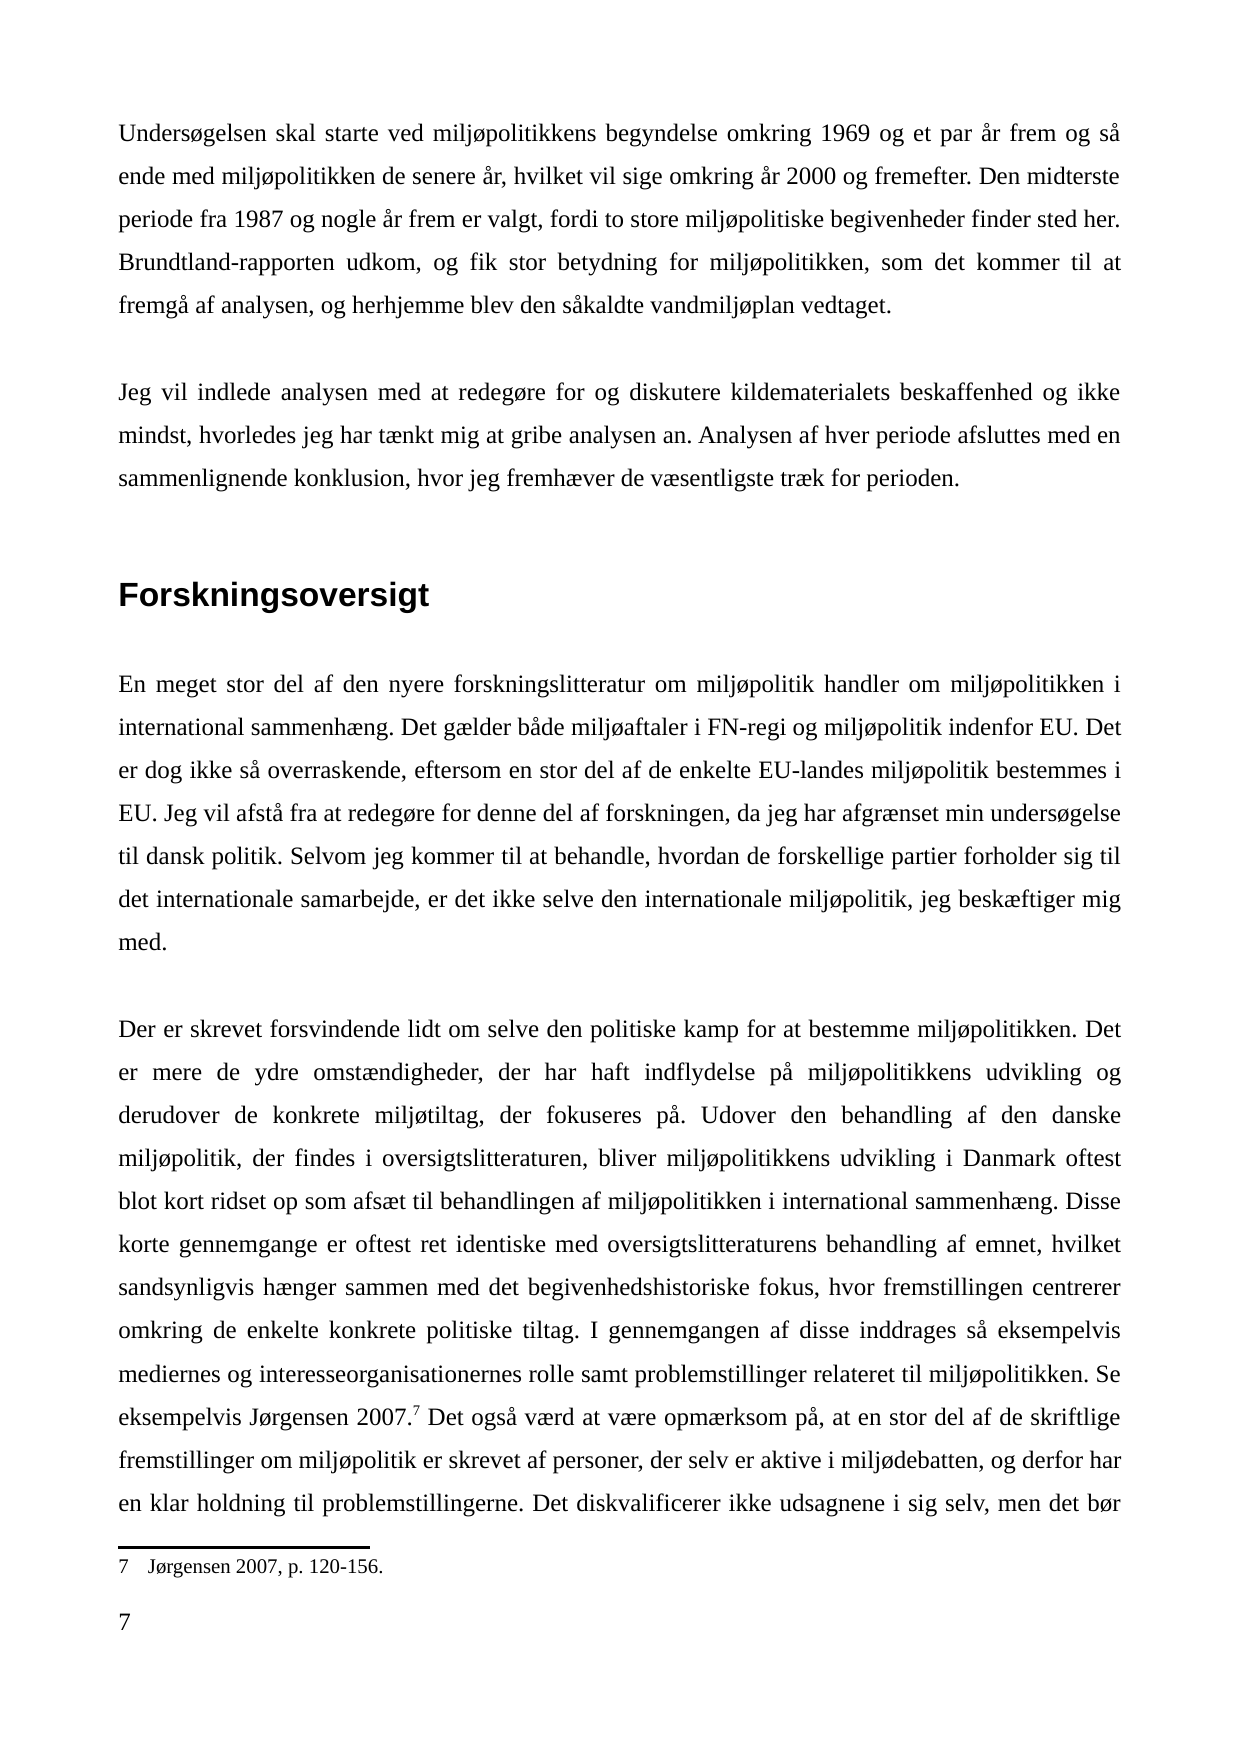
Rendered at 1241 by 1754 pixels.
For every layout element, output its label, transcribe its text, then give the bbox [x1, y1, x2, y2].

text Der er skrevet forsvindende lidt om selve den politiske kamp for at bestemme miljøpolitikken. Det er mere de ydre omstændigheder, der har haft indflydelse på miljøpolitikkens udvikling og derudover de konkrete miljøtiltag, der fokuseres på. Udover den behandling af den danske miljøpolitik, der findes i oversigtslitteraturen, bliver miljøpolitikkens udvikling i Danmark oftest blot kort ridset op som afsæt til behandlingen af miljøpolitikken i international sammenhæng. Disse korte gennemgange er oftest ret identiske med oversigtslitteraturens behandling af emnet, hvilket sandsynligvis hænger sammen med det begivenhedshistoriske fokus, hvor fremstillingen centrerer omkring de enkelte konkrete politiske tiltag. I gennemgangen af disse inddrages så eksempelvis mediernes og interesseorganisationernes rolle samt problemstillinger relateret til miljøpolitikken. Se eksempelvis Jørgensen 2007. Det også værd at være opmærksom på, at en stor del af de skriftlige fremstillinger om miljøpolitik er skrevet af personer, der selv er aktive i miljødebatten, og derfor har en klar holdning til problemstillingerne. Det diskvalificerer ikke udsagnene i sig selv, men det bør [118, 1014, 1122, 1517]
text En meget stor del af den nyere forskningslitteratur om miljøpolitik handler om miljøpolitikken i international sammenhæng. Det gælder både miljøaftaler i FN-regi og miljøpolitik indenfor EU. Det er dog ikke så overraskende, eftersom en stor del af de enkelte EU-landes miljøpolitik bestemmes i EU. Jeg vil afstå fra at redegøre for denne del af forskningen, da jeg har afgrænset min undersøgelse til dansk politik. Selvom jeg kommer til at behandle, hvordan de forskellige partier forholder sig til det internationale samarbejde, er det ikke selve den internationale miljøpolitik, jeg beskæftiger mig med. [118, 669, 1122, 956]
text Jeg vil indlede analysen med at redegøre for og diskutere kildematerialets beskaffenhed og ikke mindst, hvorledes jeg har tænkt mig at gribe analysen an. Analysen af hver periode afsluttes med en sammenlignende konklusion, hvor jeg fremhæver de væsentligste træk for perioden. [118, 377, 1122, 492]
subtitle Forskningsoversigt [118, 574, 1122, 613]
text Jørgensen 2007, p. 120-156. [118, 1553, 1122, 1578]
text Undersøgelsen skal starte ved miljøpolitikkens begyndelse omkring 1969 og et par år frem og så ende med miljøpolitikken de senere år, hvilket vil sige omkring år 2000 og fremefter. Den midterste periode fra 1987 og nogle år frem er valgt, fordi to store miljøpolitiske begivenheder finder sted her. Brundtland-rapporten udkom, og fik stor betydning for miljøpolitikken, som det kommer til at fremgå af analysen, og herhjemme blev den såkaldte vandmiljøplan vedtaget. [118, 118, 1122, 319]
